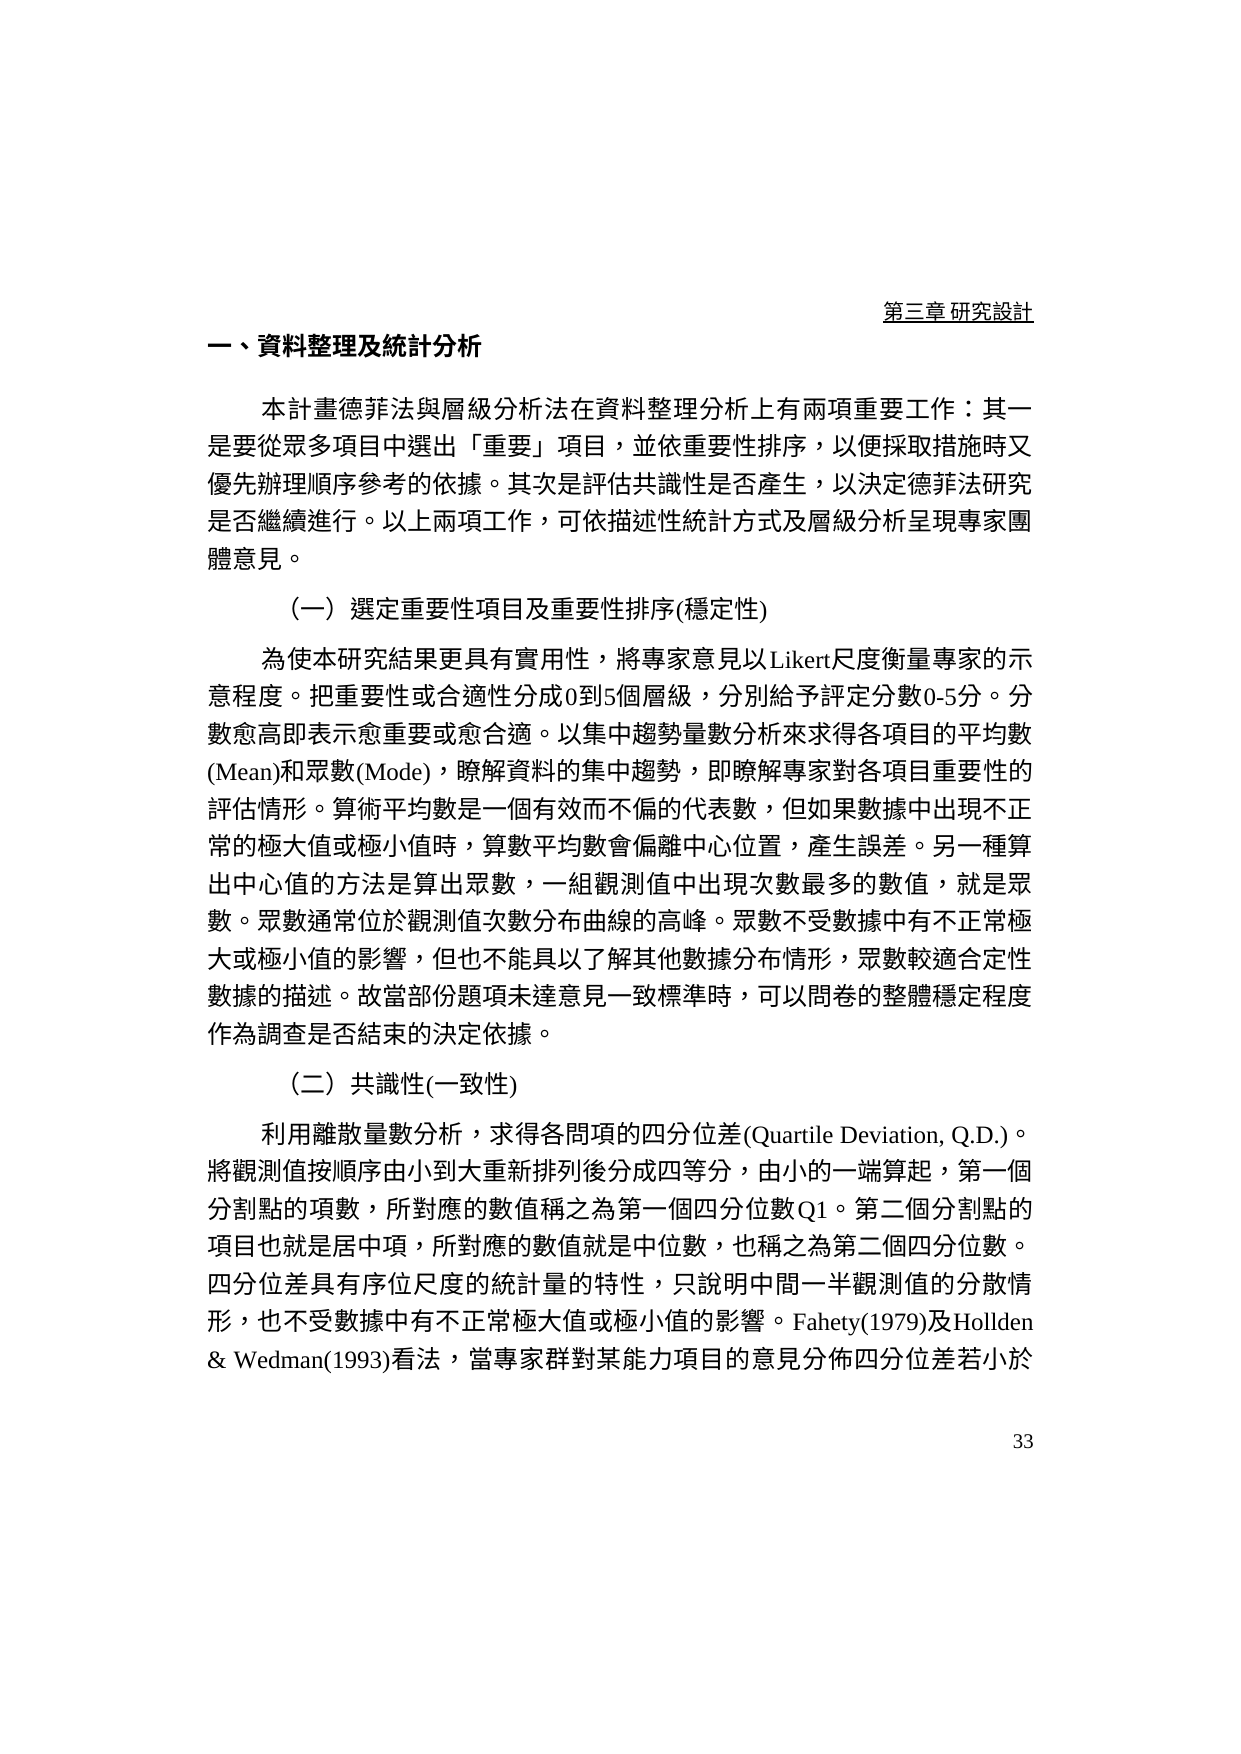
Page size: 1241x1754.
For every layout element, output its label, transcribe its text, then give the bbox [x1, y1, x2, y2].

subtitle 一、資料整理及統計分析 [207, 326, 1033, 363]
subtitle 共識性(一致性) [276, 1063, 1033, 1101]
subtitle 選定重要性項目及重要性排序(穩定性) [276, 588, 1033, 626]
text 利用離散量數分析，求得各問項的四分位差(Quartile Deviation, Q.D.)。將觀測值按順序由小到大重新排列後分成四等分，由小的一端算起，第一個分割點的項數，所對應的數值稱之為第一個四分位數Q1。第二個分割點的項目也就是居中項，所對應的數值就是中位數，也稱之為第二個四分位數。四分位差具有序位尺度的統計量的特性，只說明中間一半觀測值的分散情形，也不受數據中有不正常極大值或極小值的影響。Fahety(1979)及Hollden & Wedman(1993)看法，當專家群對某能力項目的意見分佈四分位差若小於 [207, 1113, 1033, 1376]
text 本計畫德菲法與層級分析法在資料整理分析上有兩項重要工作：其一是要從眾多項目中選出「重要」項目，並依重要性排序，以便採取措施時又優先辦理順序參考的依據。其次是評估共識性是否產生，以決定德菲法研究是否繼續進行。以上兩項工作，可依描述性統計方式及層級分析呈現專家團體意見。 [207, 388, 1033, 576]
text 為使本研究結果更具有實用性，將專家意見以Likert尺度衡量專家的示意程度。把重要性或合適性分成0到5個層級，分別給予評定分數0-5分。分數愈高即表示愈重要或愈合適。以集中趨勢量數分析來求得各項目的平均數(Mean)和眾數(Mode)，瞭解資料的集中趨勢，即瞭解專家對各項目重要性的評估情形。算術平均數是一個有效而不偏的代表數，但如果數據中出現不正常的極大值或極小值時，算數平均數會偏離中心位置，產生誤差。另一種算出中心值的方法是算出眾數，一組觀測值中出現次數最多的數值，就是眾數。眾數通常位於觀測值次數分布曲線的高峰。眾數不受數據中有不正常極大或極小值的影響，但也不能具以了解其他數據分布情形，眾數較適合定性數據的描述。故當部份題項未達意見一致標準時，可以問卷的整體穩定程度作為調查是否結束的決定依據。 [207, 638, 1033, 1051]
